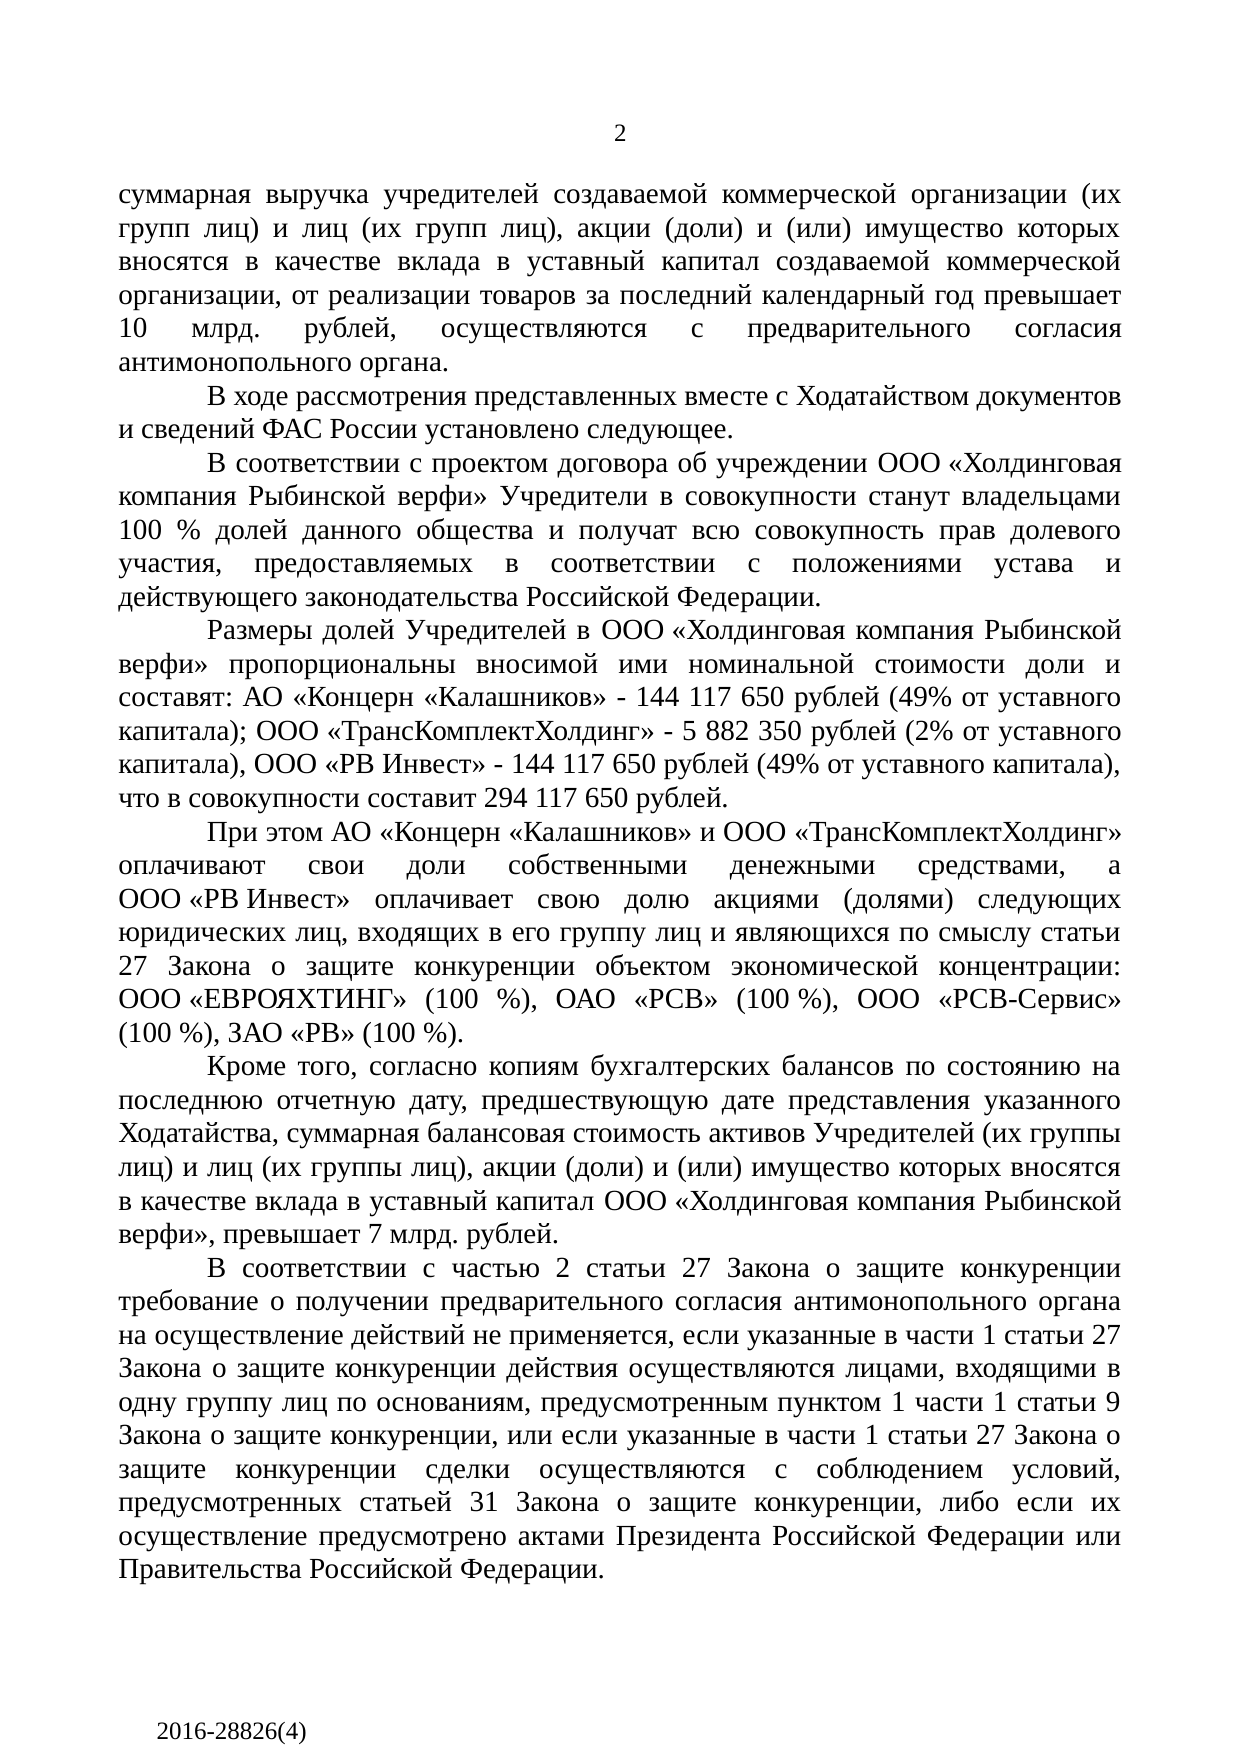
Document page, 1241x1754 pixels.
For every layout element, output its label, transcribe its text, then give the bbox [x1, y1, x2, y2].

text В соответствии с проектом договора об учреждении ООО «Холдинговая компания Рыбинской верфи» Учредители в совокупности станут владельцами 100 % долей данного общества и получат всю совокупность прав долевого участия, предоставляемых в соответствии с положениями устава и действующего законодательства Российской Федерации. [118, 445, 1122, 612]
text В ходе рассмотрения представленных вместе с Ходатайством документов и сведений ФАС России установлено следующее. [118, 378, 1122, 445]
text В соответствии с частью 2 статьи 27 Закона о защите конкуренции требование о получении предварительного согласия антимонопольного органа на осуществление действий не применяется, если указанные в части 1 статьи 27 Закона о защите конкуренции действия осуществляются лицами, входящими в одну группу лиц по основаниям, предусмотренным пунктом 1 части 1 статьи 9 Закона о защите конкуренции, или если указанные в части 1 статьи 27 Закона о защите конкуренции сделки осуществляются с соблюдением условий, предусмотренных статьей 31 Закона о защите конкуренции, либо если их осуществление предусмотрено актами Президента Российской Федерации или Правительства Российской Федерации. [118, 1250, 1122, 1585]
text Размеры долей Учредителей в ООО «Холдинговая компания Рыбинской верфи» пропорциональны вносимой ими номинальной стоимости доли и составят: АО «Концерн «Калашников» - 144 117 650 рублей (49% от уставного капитала); ООО «ТрансКомплектХолдинг» - 5 882 350 рублей (2% от уставного капитала), ООО «РВ Инвест» - 144 117 650 рублей (49% от уставного капитала), что в совокупности составит 294 117 650 рублей. [118, 612, 1122, 814]
text суммарная выручка учредителей создаваемой коммерческой организации (их групп лиц) и лиц (их групп лиц), акции (доли) и (или) имущество которых вносятся в качестве вклада в уставный капитал создаваемой коммерческой организации, от реализации товаров за последний календарный год превышает 10 млрд. рублей, осуществляются с предварительного согласия антимонопольного органа. [118, 176, 1122, 378]
text Кроме того, согласно копиям бухгалтерских балансов по состоянию на последнюю отчетную дату, предшествующую дате представления указанного Ходатайства, суммарная балансовая стоимость активов Учредителей (их группы лиц) и лиц (их группы лиц), акции (доли) и (или) имущество которых вносятся в качестве вклада в уставный капитал ООО «Холдинговая компания Рыбинской верфи», превышает 7 млрд. рублей. [118, 1048, 1122, 1250]
text При этом АО «Концерн «Калашников» и ООО «ТрансКомплектХолдинг» оплачивают свои доли собственными денежными средствами, а ООО «РВ Инвест» оплачивает свою долю акциями (долями) следующих юридических лиц, входящих в его группу лиц и являющихся по смыслу статьи 27 Закона о защите конкуренции объектом экономической концентрации: ООО «ЕВРОЯХТИНГ» (100 %), ОАО «РСВ» (100 %), ООО «РСВ-Сервис» (100 %), ЗАО «РВ» (100 %). [118, 814, 1122, 1048]
